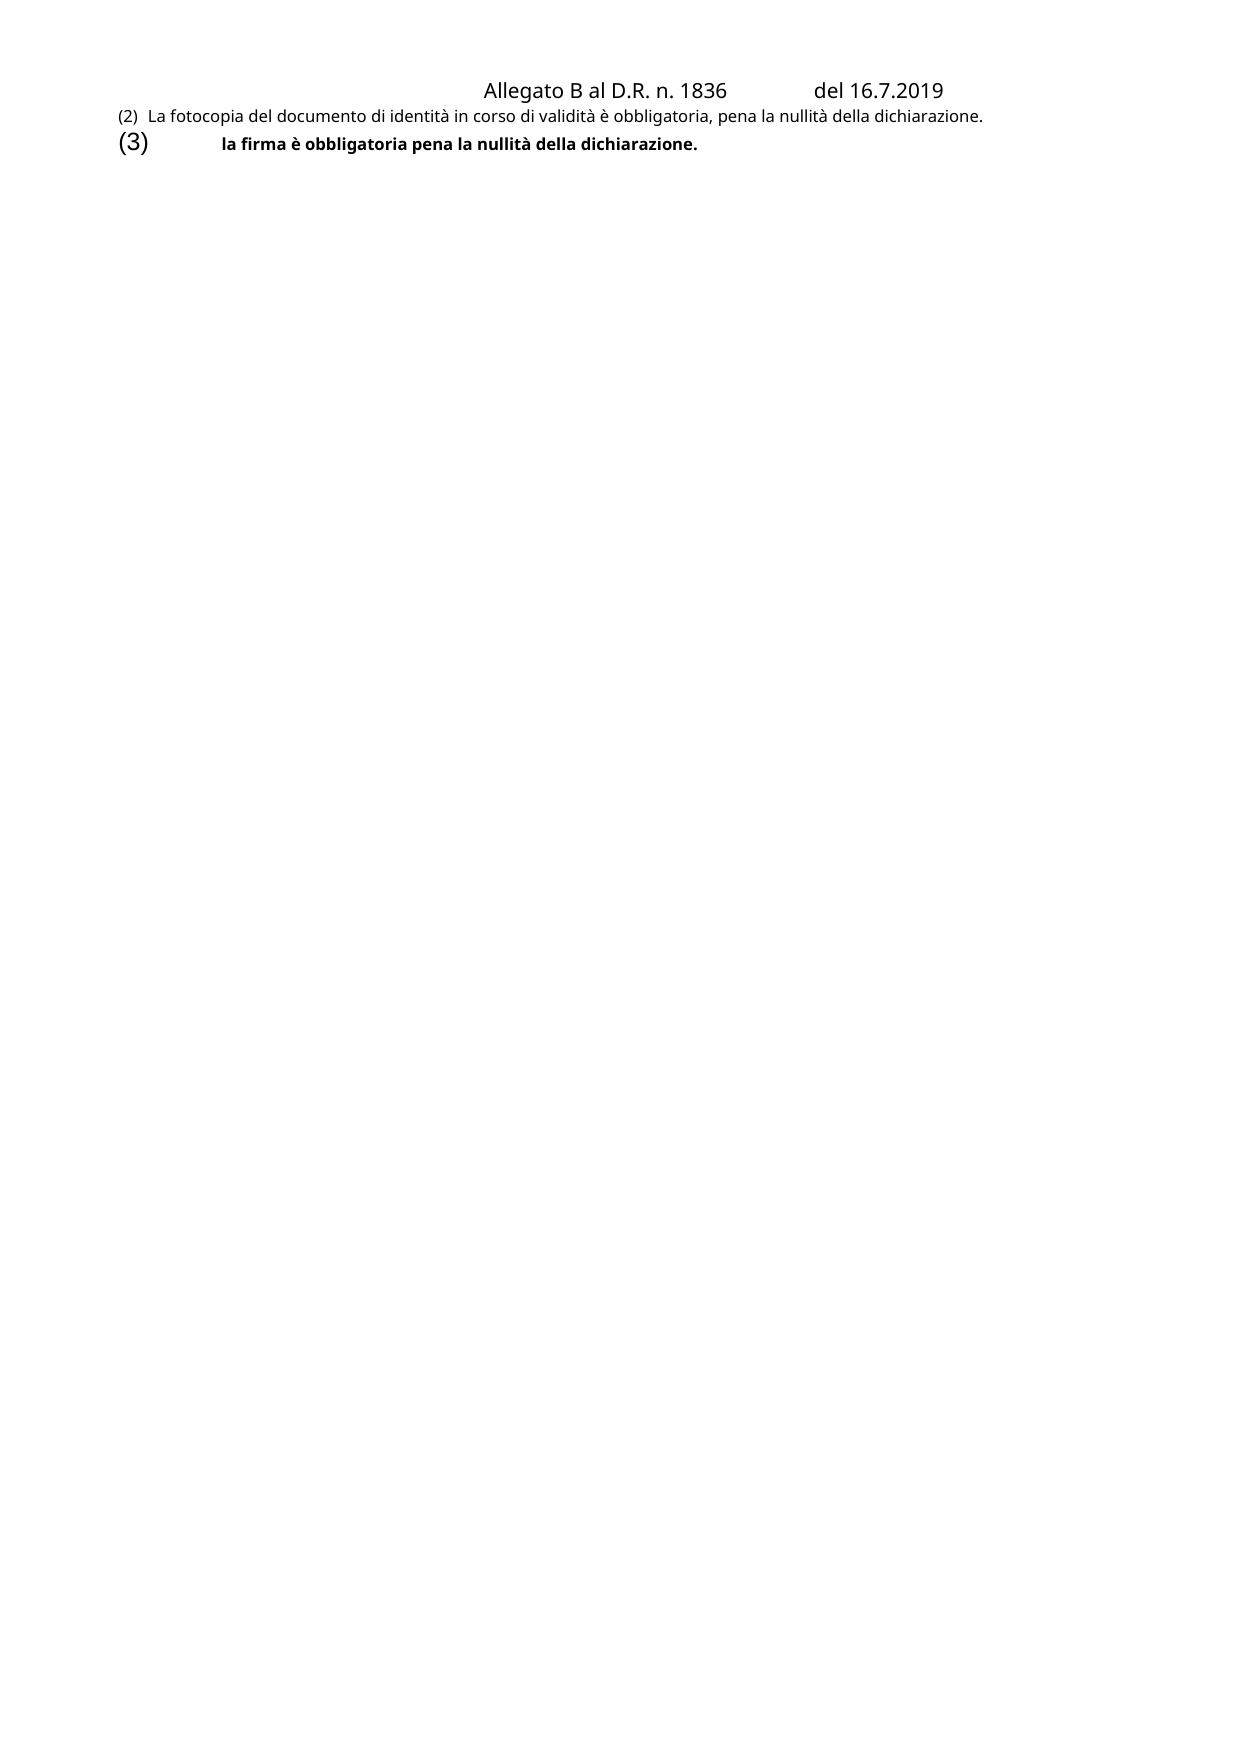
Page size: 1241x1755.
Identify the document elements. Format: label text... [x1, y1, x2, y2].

list La fotocopia del documento di identità in corso di validità è obbligatoria, pena la nullità della dichiarazione. [118, 104, 1152, 127]
list la firma è obbligatoria pena la nullità della dichiarazione. [118, 127, 1152, 156]
